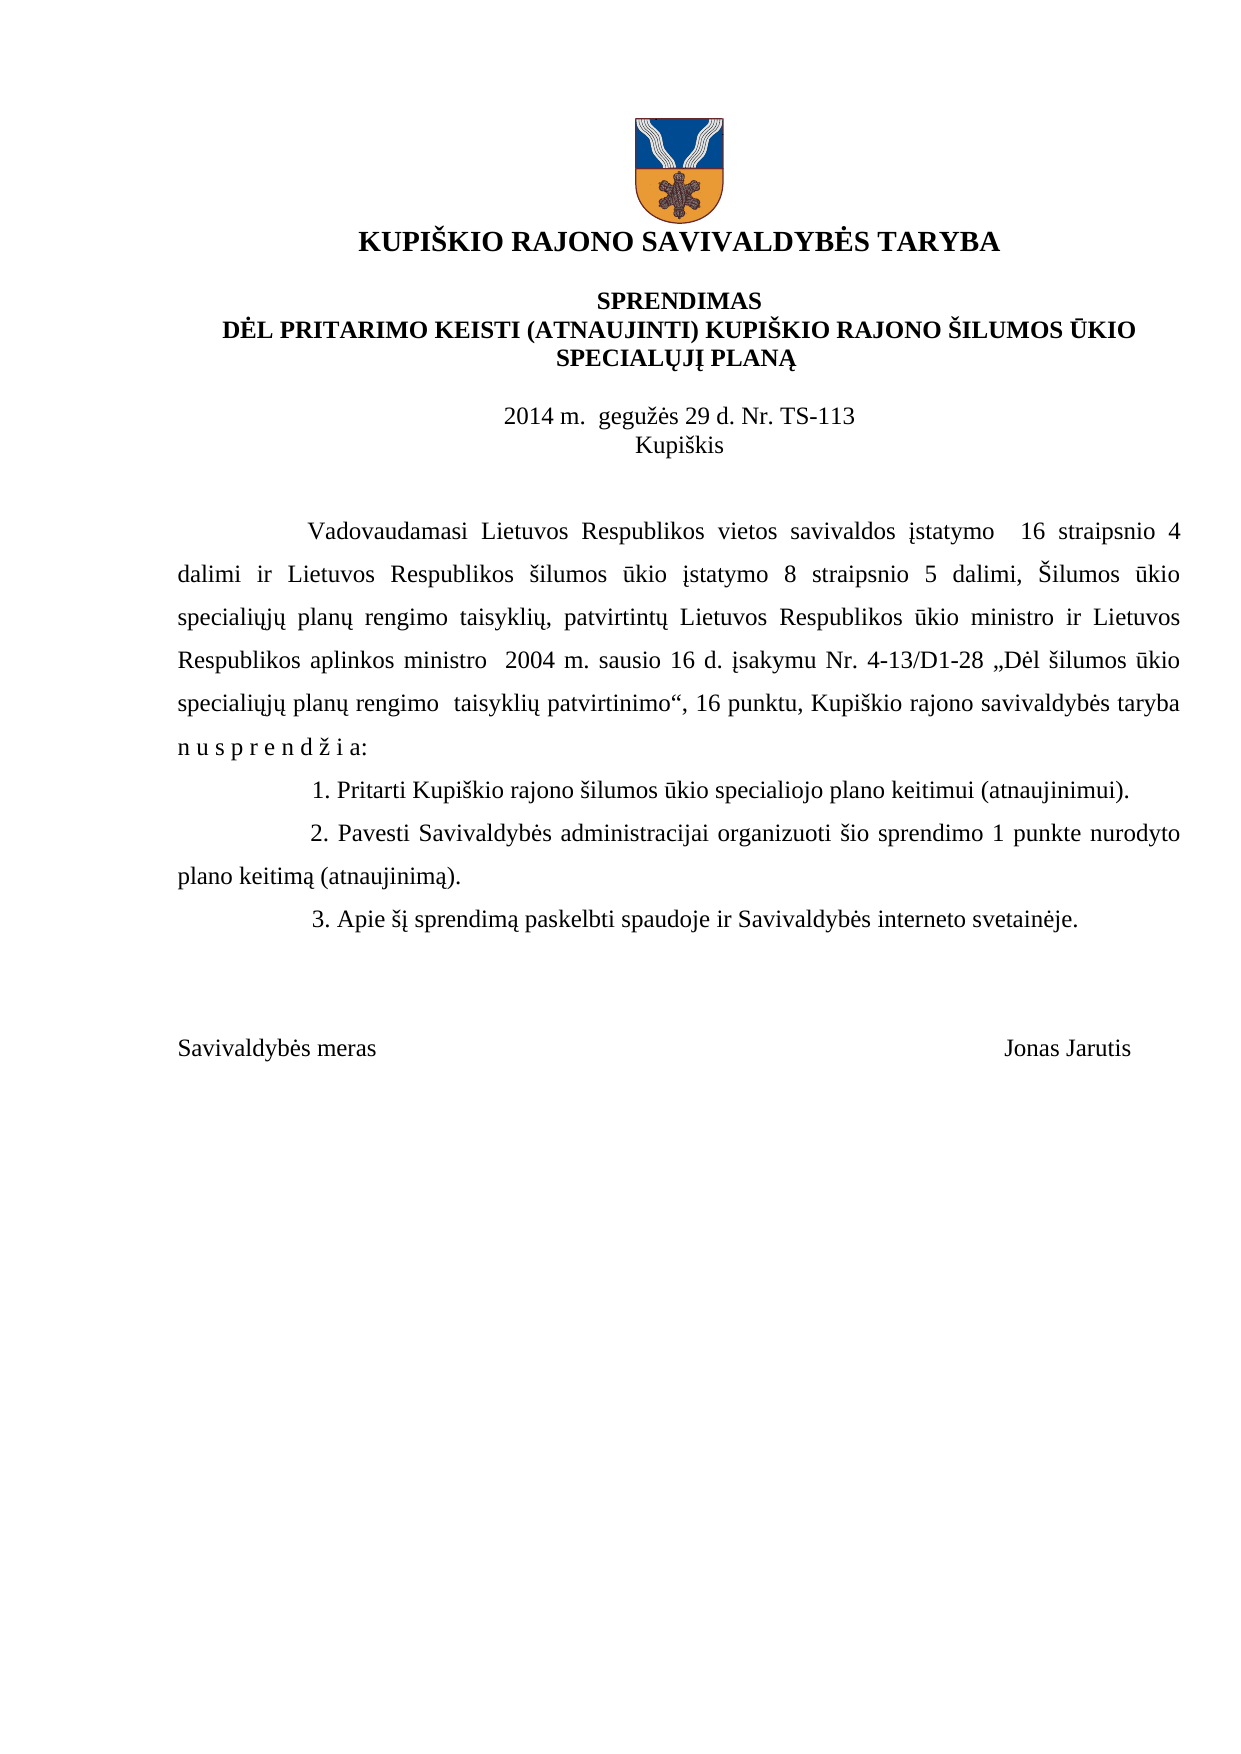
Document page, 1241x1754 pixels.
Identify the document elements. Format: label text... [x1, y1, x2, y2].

text Kupiškis [177, 430, 1181, 458]
text Vadovaudamasi Lietuvos Respublikos vietos savivaldos įstatymo 16 straipsnio 4 dalimi ir Lietuvos Respublikos šilumos ūkio įstatymo 8 straipsnio 5 dalimi, Šilumos ūkio specialiųjų planų rengimo taisyklių, patvirtintų Lietuvos Respublikos ūkio ministro ir Lietuvos Respublikos aplinkos ministro 2004 m. sausio 16 d. įsakymu Nr. 4-13/D1-28 „Dėl šilumos ūkio specialiųjų planų rengimo taisyklių patvirtinimo“, 16 punktu, Kupiškio rajono savivaldybės taryba n u s p r e n d ž i a: [177, 516, 1181, 760]
text DĖL PRITARIMO KEISTI (ATNAUJINTI) KUPIŠKIO RAJONO ŠILUMOS ŪKIO SPECIALŲJĮ PLANĄ [177, 315, 1181, 372]
text KUPIŠKIO RAJONO SAVIVALDYBĖS TARYBA [177, 224, 1181, 257]
text 1. Pritarti Kupiškio rajono šilumos ūkio specialiojo plano keitimui (atnaujinimui). [312, 775, 1181, 803]
text SPRENDIMAS [177, 286, 1181, 315]
text Savivaldybės meras Jonas Jarutis [177, 1033, 1181, 1062]
text 2. Pavesti Savivaldybės administracijai organizuoti šio sprendimo 1 punkte nurodyto plano keitimą (atnaujinimą). [177, 818, 1181, 890]
text 3. Apie šį sprendimą paskelbti spaudoje ir Savivaldybės interneto svetainėje. [312, 904, 1181, 933]
text 2014 m. gegužės 29 d. Nr. TS-113 [177, 401, 1181, 430]
